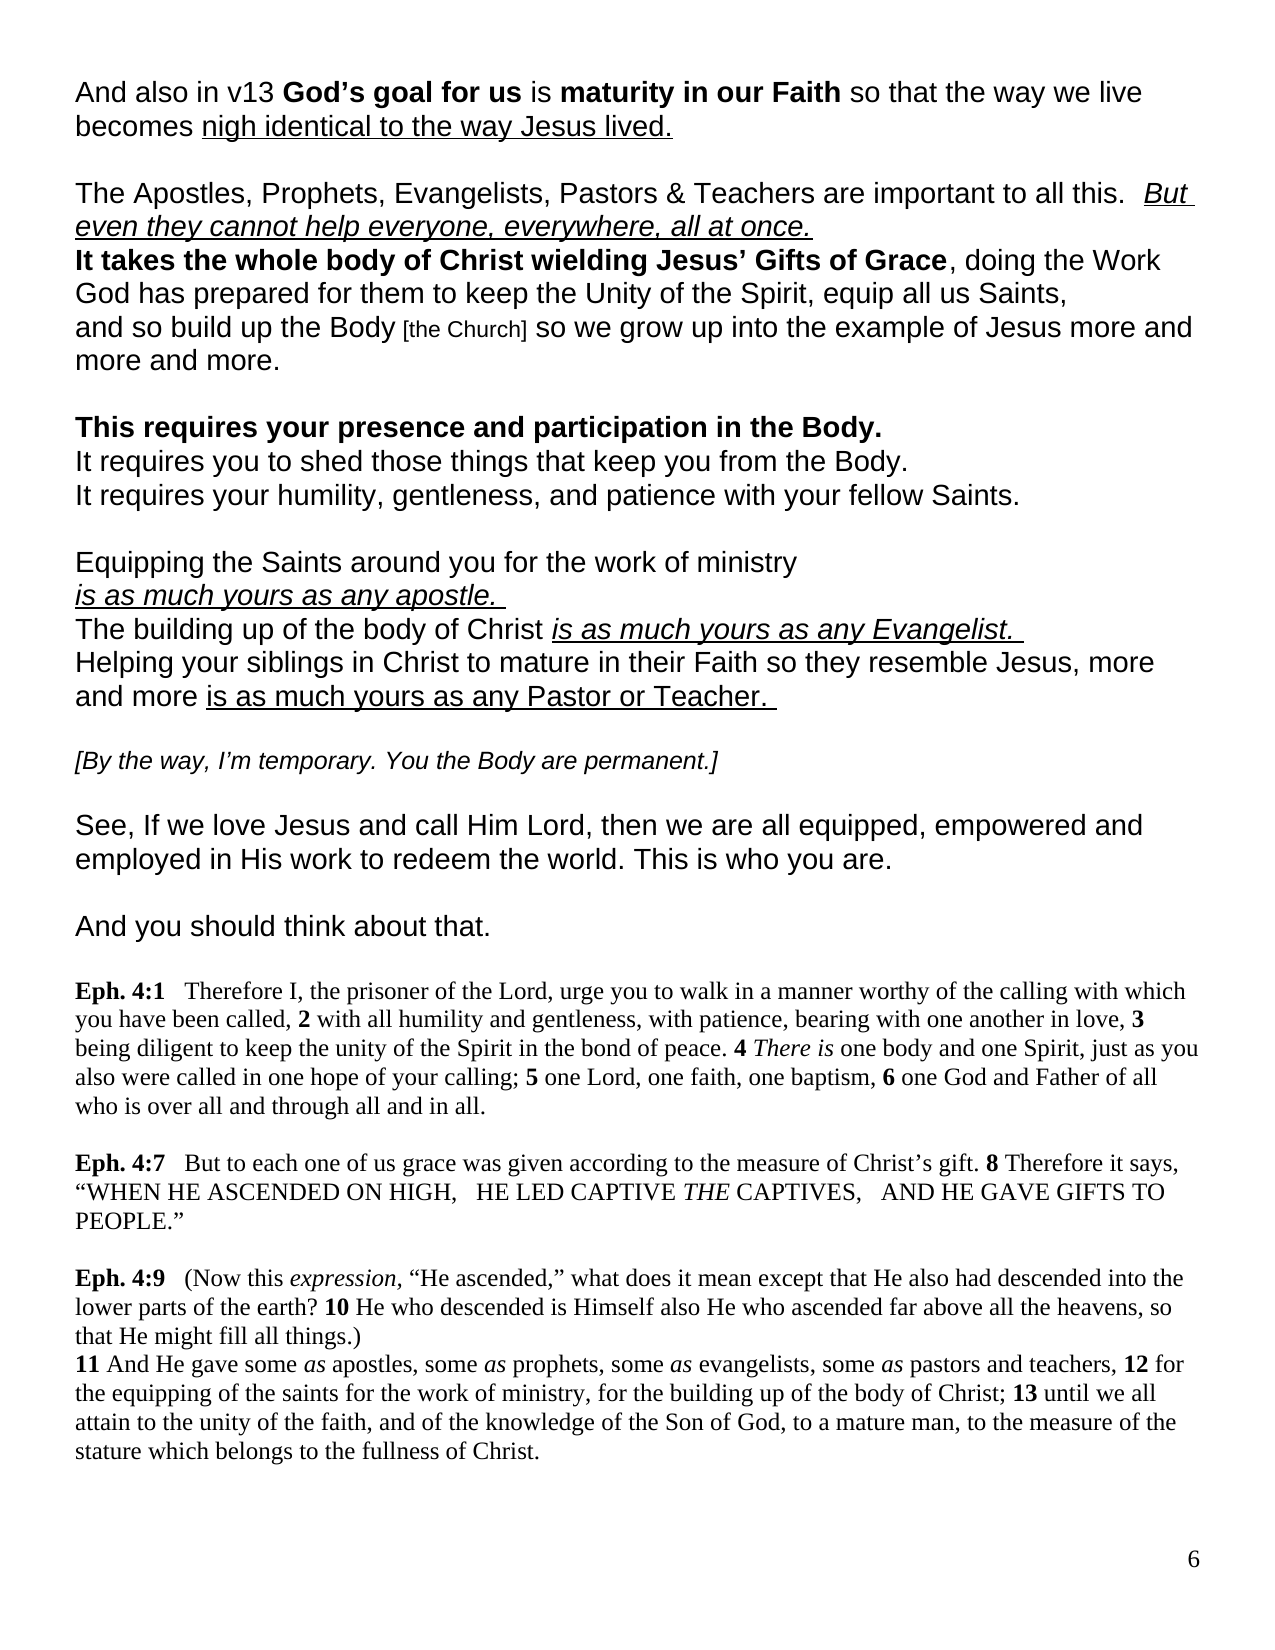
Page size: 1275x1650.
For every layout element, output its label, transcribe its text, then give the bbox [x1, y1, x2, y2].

text It takes the whole body of Christ wielding Jesus’ Gifts of Grace, doing the Work God has prepared for them to keep the Unity of the Spirit, equip all us Saints, [75, 243, 1200, 310]
text The building up of the body of Christ is as much yours as any Evangelist. [75, 612, 1200, 645]
text Equipping the Saints around you for the work of ministry [75, 544, 1200, 578]
text 11 And He gave some as apostles, some as prophets, some as evangelists, some as pastors and teachers, 12 for the equipping of the saints for the work of ministry, for the building up of the body of Christ; 13 until we all attain to the unity of the faith, and of the knowledge of the Son of God, to a mature man, to the measure of the stature which belongs to the fullness of Christ. [75, 1349, 1200, 1464]
text Helping your siblings in Christ to mature in their Faith so they resemble Jesus, more and more is as much yours as any Pastor or Teacher. [75, 645, 1200, 712]
text It requires your humility, gentleness, and patience with your fellow Saints. [75, 477, 1200, 511]
text Eph. 4:9 (Now this expression, “He ascended,” what does it mean except that He also had descended into the lower parts of the earth? 10 He who descended is Himself also He who ascended far above all the heavens, so that He might fill all things.) [75, 1263, 1200, 1349]
text [By the way, I’m temporary. You the Body are permanent.] [75, 746, 1200, 774]
text Eph. 4:7 But to each one of us grace was given according to the measure of Christ’s gift. 8 Therefore it says, “WHEN HE ASCENDED ON HIGH, HE LED CAPTIVE THE CAPTIVES, AND HE GAVE GIFTS TO PEOPLE.” [75, 1148, 1200, 1234]
text and so build up the Body [the Church] so we grow up into the example of Jesus more and more and more. [75, 310, 1200, 377]
text is as much yours as any apostle. [75, 578, 1200, 612]
text See, If we love Jesus and call Him Lord, then we are all equipped, empowered and employed in His work to redeem the world. This is who you are. And you should think about that. [75, 808, 1200, 942]
text This requires your presence and participation in the Body. [75, 410, 1200, 444]
text Eph. 4:1 Therefore I, the prisoner of the Lord, urge you to walk in a manner worthy of the calling with which you have been called, 2 with all humility and gentleness, with patience, bearing with one another in love, 3 being diligent to keep the unity of the Spirit in the bond of peace. 4 There is one body and one Spirit, just as you also were called in one hope of your calling; 5 one Lord, one faith, one baptism, 6 one God and Father of all who is over all and through all and in all. [75, 976, 1200, 1119]
text The Apostles, Prophets, Evangelists, Pastors & Teachers are important to all this. But even they cannot help everyone, everywhere, all at once. [75, 176, 1200, 243]
text It requires you to shed those things that keep you from the Body. [75, 444, 1200, 477]
text And also in v13 God’s goal for us is maturity in our Faith so that the way we live becomes nigh identical to the way Jesus lived. [75, 75, 1200, 142]
